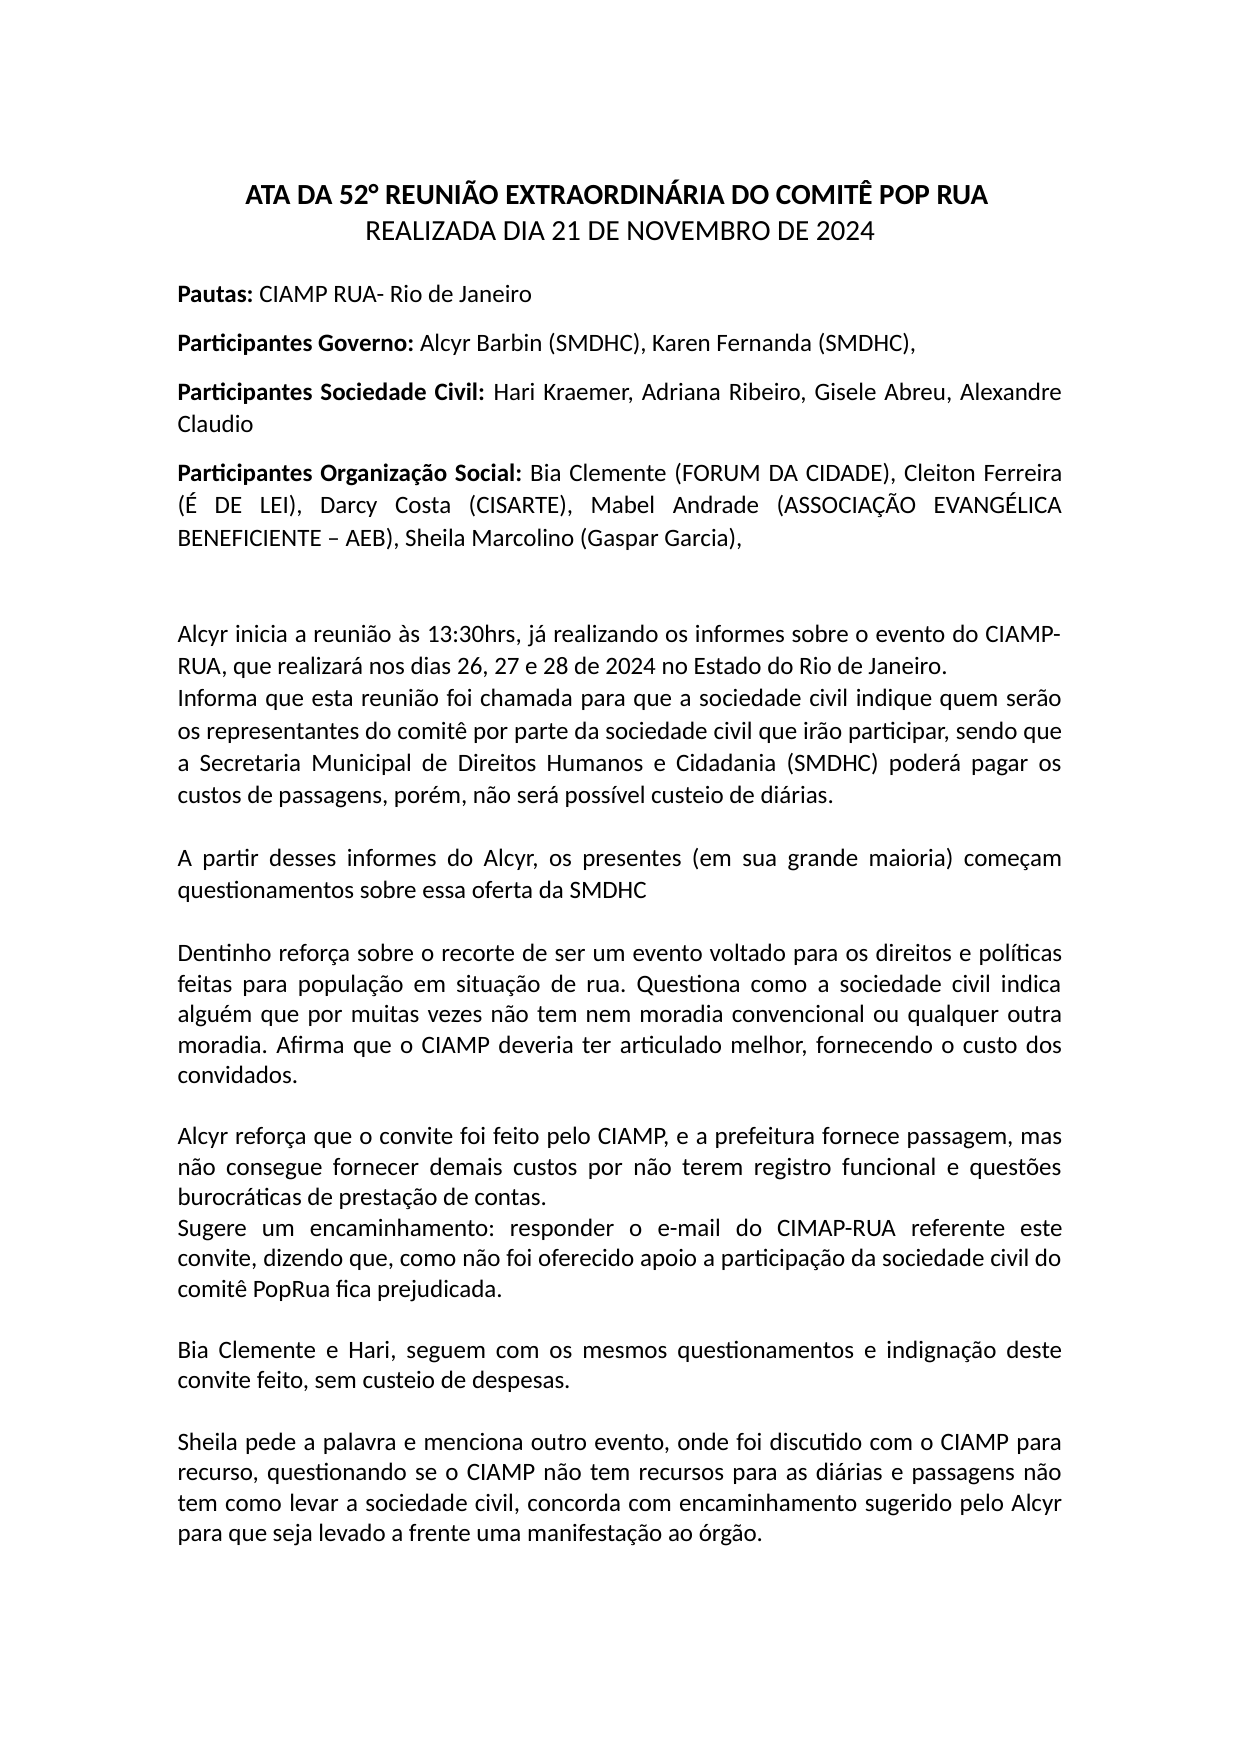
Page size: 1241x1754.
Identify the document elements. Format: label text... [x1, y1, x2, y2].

text A partir desses informes do Alcyr, os presentes (em sua grande maioria) começam questionamentos sobre essa oferta da SMDHC [177, 842, 1063, 905]
text Bia Clemente e Hari, seguem com os mesmos questionamentos e indignação deste convite feito, sem custeio de despesas. [177, 1334, 1063, 1395]
text REALIZADA DIA 21 DE NOVEMBRO DE 2024 [177, 212, 1063, 248]
text Alcyr inicia a reunião às 13:30hrs, já realizando os informes sobre o evento do CIAMP-RUA, que realizará nos dias 26, 27 e 28 de 2024 no Estado do Rio de Janeiro. [177, 618, 1063, 681]
text Dentinho reforça sobre o recorte de ser um evento voltado para os direitos e políticas feitas para população em situação de rua. Questiona como a sociedade civil indica alguém que por muitas vezes não tem nem moradia convencional ou qualquer outra moradia. Afirma que o CIAMP deveria ter articulado melhor, fornecendo o custo dos convidados. [177, 937, 1063, 1090]
text Sheila pede a palavra e menciona outro evento, onde foi discutido com o CIAMP para recurso, questionando se o CIAMP não tem recursos para as diárias e passagens não tem como levar a sociedade civil, concorda com encaminhamento sugerido pelo Alcyr para que seja levado a frente uma manifestação ao órgão. [177, 1426, 1063, 1548]
text Participantes Governo: Alcyr Barbin (SMDHC), Karen Fernanda (SMDHC), [177, 327, 1063, 358]
text Participantes Sociedade Civil: Hari Kraemer, Adriana Ribeiro, Gisele Abreu, Alexandre Claudio [177, 376, 1063, 439]
text Sugere um encaminhamento: responder o e-mail do CIMAP-RUA referente este convite, dizendo que, como não foi oferecido apoio a participação da sociedade civil do comitê PopRua fica prejudicada. [177, 1212, 1063, 1303]
text Participantes Organização Social: Bia Clemente (FORUM DA CIDADE), Cleiton Ferreira (É DE LEI), Darcy Costa (CISARTE), Mabel Andrade (ASSOCIAÇÃO EVANGÉLICA BENEFICIENTE – AEB), Sheila Marcolino (Gaspar Garcia), [177, 457, 1063, 552]
text Alcyr reforça que o convite foi feito pelo CIAMP, e a prefeitura fornece passagem, mas não consegue fornecer demais custos por não terem registro funcional e questões burocráticas de prestação de contas. [177, 1120, 1063, 1212]
text Informa que esta reunião foi chamada para que a sociedade civil indique quem serão os representantes do comitê por parte da sociedade civil que irão participar, sendo que a Secretaria Municipal de Direitos Humanos e Cidadania (SMDHC) poderá pagar os custos de passagens, porém, não será possível custeio de diárias. [177, 682, 1063, 810]
text Pautas: CIAMP RUA- Rio de Janeiro [177, 278, 1063, 309]
text ATA DA 52° REUNIÃO EXTRAORDINÁRIA DO COMITÊ POP RUA [177, 176, 1063, 212]
